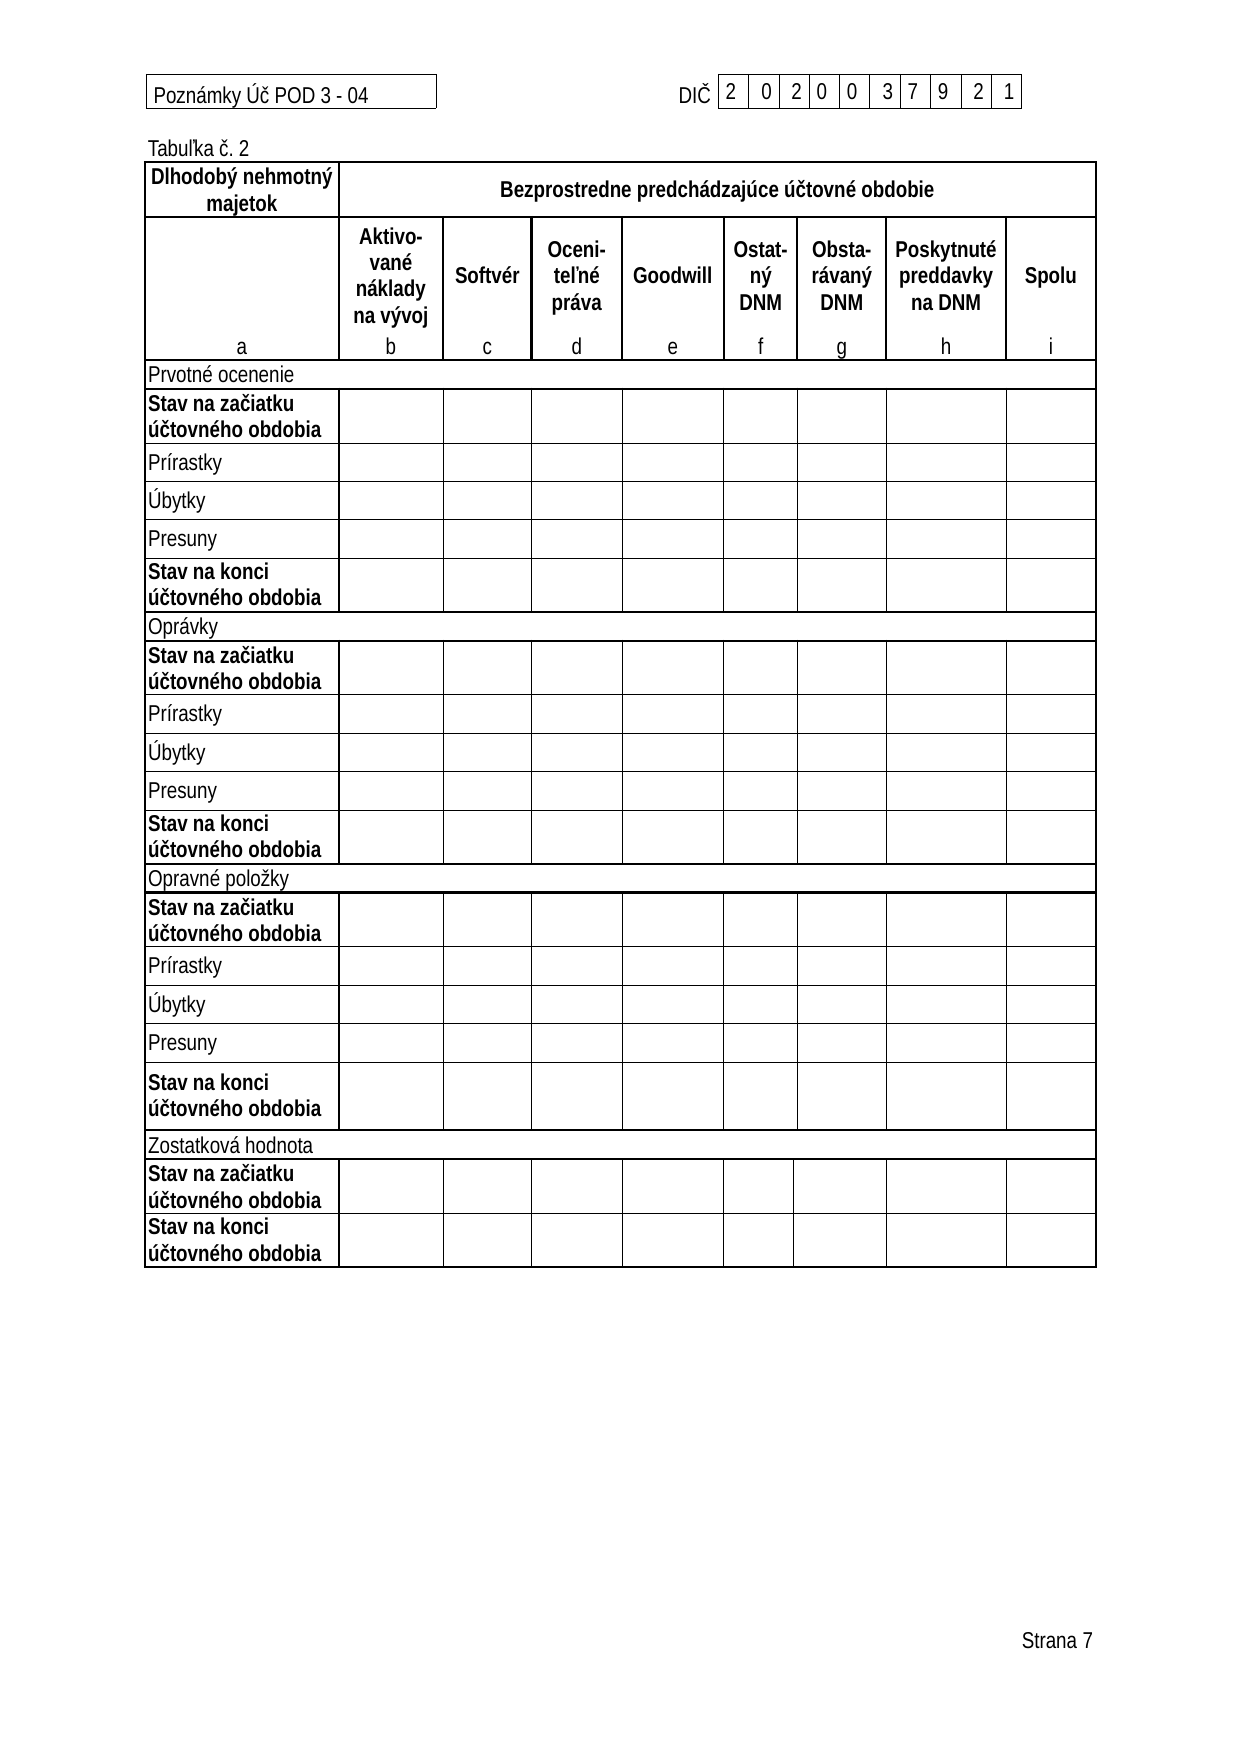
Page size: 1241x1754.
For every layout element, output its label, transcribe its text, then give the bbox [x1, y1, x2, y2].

table_cell Stav na začiatku účtovného obdobia [146, 390, 338, 442]
table_cell Prírastky [146, 444, 338, 481]
table_cell [532, 986, 622, 1023]
table_cell [623, 1160, 723, 1213]
table_cell [444, 520, 531, 558]
table_cell [1007, 1063, 1095, 1129]
table_cell [623, 986, 723, 1023]
table_cell b [340, 333, 442, 359]
table_cell a [146, 333, 338, 359]
table_cell [724, 642, 797, 694]
table_cell [532, 734, 622, 771]
table_cell Ostat-ný DNM [725, 218, 796, 333]
table_cell Presuny [146, 772, 338, 810]
table_cell [623, 390, 723, 442]
table_cell [623, 811, 723, 862]
table_cell [623, 642, 723, 694]
table_cell [444, 390, 531, 442]
table_cell [532, 695, 622, 733]
table_cell Spolu [1007, 218, 1095, 333]
table_cell [340, 734, 443, 771]
table_cell [532, 1214, 622, 1266]
table_cell [623, 444, 723, 481]
table_cell [623, 1214, 723, 1266]
table_cell Oprávky [146, 613, 1095, 639]
table_cell Stav na začiatku účtovného obdobia [146, 894, 338, 946]
table_cell [1007, 1024, 1095, 1062]
table_cell Prírastky [146, 947, 338, 985]
table_cell [340, 811, 443, 862]
table_cell [724, 811, 797, 862]
table_cell [340, 1024, 443, 1062]
table_cell [887, 947, 1006, 985]
table_cell Stav na konci účtovného obdobia [146, 1214, 338, 1266]
table_cell Poskytnuté preddavky na DNM [887, 218, 1005, 333]
table_cell [887, 444, 1006, 481]
table_cell [532, 1024, 622, 1062]
table_cell Stav na začiatku účtovného obdobia [146, 642, 338, 694]
table_cell [1007, 444, 1095, 481]
table_cell [340, 695, 443, 733]
table_cell [724, 986, 797, 1023]
table_cell [532, 1160, 622, 1213]
table_cell [532, 444, 622, 481]
table_cell [887, 559, 1006, 611]
table_cell [623, 772, 723, 810]
table_cell [532, 642, 622, 694]
table_header Dlhodobý nehmotný majetok [146, 163, 338, 216]
table_cell [1007, 1160, 1095, 1213]
table_header Bezprostredne predchádzajúce účtovné obdobie [340, 163, 1095, 216]
table_cell [724, 444, 797, 481]
table_cell [340, 1160, 443, 1213]
table_cell [444, 734, 531, 771]
table_cell Úbytky [146, 734, 338, 771]
table_cell [887, 520, 1006, 558]
table_cell [1007, 986, 1095, 1023]
table_cell [532, 1063, 622, 1129]
table_cell [724, 772, 797, 810]
table_cell [724, 390, 797, 442]
table_cell f [725, 333, 796, 359]
table_cell Aktivo-vané náklady na vývoj [340, 218, 442, 333]
table_cell [887, 482, 1006, 519]
table_cell [623, 947, 723, 985]
table_cell Zostatková hodnota [146, 1131, 1095, 1158]
table_cell [340, 894, 443, 946]
table_cell [532, 894, 622, 946]
table_cell Presuny [146, 520, 338, 558]
table_cell Oceni-teľné práva [533, 218, 621, 333]
table_cell [1007, 520, 1095, 558]
table_cell [340, 642, 443, 694]
table_cell [532, 772, 622, 810]
table_cell [444, 772, 531, 810]
table_cell [340, 1214, 443, 1266]
table_cell [798, 811, 886, 862]
table_cell [798, 1024, 886, 1062]
table_cell [798, 772, 886, 810]
table_cell [798, 894, 886, 946]
table_cell [798, 1063, 886, 1129]
table_cell [724, 482, 797, 519]
table_cell [1007, 734, 1095, 771]
table_cell Goodwill [623, 218, 723, 333]
table_cell [623, 482, 723, 519]
table_cell [1007, 811, 1095, 862]
table_cell [887, 772, 1006, 810]
table_cell [1007, 947, 1095, 985]
table_cell [623, 1063, 723, 1129]
table_cell [1007, 559, 1095, 611]
table_cell [724, 695, 797, 733]
table_cell [798, 390, 886, 442]
table_cell [794, 1214, 886, 1266]
table_cell [340, 772, 443, 810]
table_cell [444, 947, 531, 985]
table_cell Úbytky [146, 986, 338, 1023]
table_cell [444, 695, 531, 733]
table_cell [887, 734, 1006, 771]
table_cell [724, 1160, 793, 1213]
table_cell Prírastky [146, 695, 338, 733]
table_cell Opravné položky [146, 865, 1095, 891]
table_cell [340, 482, 443, 519]
table_cell [1007, 894, 1095, 946]
table_cell [798, 482, 886, 519]
table_cell [340, 390, 443, 442]
table_cell [532, 520, 622, 558]
table_cell [724, 947, 797, 985]
table_cell i [1007, 333, 1095, 359]
table_cell [887, 1024, 1006, 1062]
table_cell [887, 642, 1006, 694]
table_cell [724, 520, 797, 558]
table_cell [798, 444, 886, 481]
table_cell [532, 811, 622, 862]
table_cell [623, 695, 723, 733]
table_cell d [533, 333, 621, 359]
table_cell [1007, 1214, 1095, 1266]
table_cell [340, 986, 443, 1023]
table_cell [887, 1063, 1006, 1129]
title Tabuľka č. 2 [148, 135, 1093, 161]
table_cell [623, 520, 723, 558]
table_cell [532, 947, 622, 985]
table_cell c [444, 333, 530, 359]
table_cell [724, 734, 797, 771]
table_cell [794, 1160, 886, 1213]
table_cell [444, 1160, 531, 1213]
table_cell [444, 1024, 531, 1062]
table_cell [798, 559, 886, 611]
table_cell [340, 444, 443, 481]
table_cell [887, 1214, 1006, 1266]
table_cell Obsta- rávaný DNM [798, 218, 885, 333]
table_cell Prvotné ocenenie [146, 361, 1095, 388]
table_cell [724, 559, 797, 611]
table_cell [340, 520, 443, 558]
table_cell [340, 559, 443, 611]
table_cell [724, 1024, 797, 1062]
table_cell [887, 695, 1006, 733]
table_cell [444, 986, 531, 1023]
table_cell [798, 695, 886, 733]
table_cell [623, 1024, 723, 1062]
table_cell [887, 811, 1006, 862]
table_cell [1007, 642, 1095, 694]
table_cell [444, 1063, 531, 1129]
table_cell [444, 642, 531, 694]
table_cell [444, 482, 531, 519]
table_cell [1007, 772, 1095, 810]
table_cell [340, 1063, 443, 1129]
table_cell [623, 894, 723, 946]
table_cell [798, 947, 886, 985]
table_cell [887, 894, 1006, 946]
table_cell [623, 559, 723, 611]
table_cell [1007, 695, 1095, 733]
table_cell [1007, 390, 1095, 442]
table_cell g [798, 333, 885, 359]
table_cell [532, 482, 622, 519]
table_cell [444, 444, 531, 481]
table_cell Presuny [146, 1024, 338, 1062]
table_cell Úbytky [146, 482, 338, 519]
table_cell Stav na konci účtovného obdobia [146, 1063, 338, 1129]
table_cell Stav na konci účtovného obdobia [146, 811, 338, 862]
table_cell [798, 986, 886, 1023]
table_cell [146, 218, 338, 333]
table_cell [724, 894, 797, 946]
table_cell [887, 1160, 1006, 1213]
table_cell [887, 986, 1006, 1023]
table_cell [724, 1063, 797, 1129]
table_cell [798, 520, 886, 558]
table_cell Softvér [444, 218, 530, 333]
table_cell [444, 894, 531, 946]
table_cell [444, 1214, 531, 1266]
table_cell [444, 559, 531, 611]
table_cell [887, 390, 1006, 442]
table_cell [340, 947, 443, 985]
table_cell [724, 1214, 793, 1266]
table_cell [532, 559, 622, 611]
table_cell [798, 734, 886, 771]
table_cell e [623, 333, 723, 359]
table_cell [532, 390, 622, 442]
table_cell [623, 734, 723, 771]
table_cell Stav na konci účtovného obdobia [146, 559, 338, 611]
table_cell [444, 811, 531, 862]
table_cell Stav na začiatku účtovného obdobia [146, 1160, 338, 1213]
table_cell [1007, 482, 1095, 519]
table_cell [798, 642, 886, 694]
table_cell h [887, 333, 1005, 359]
